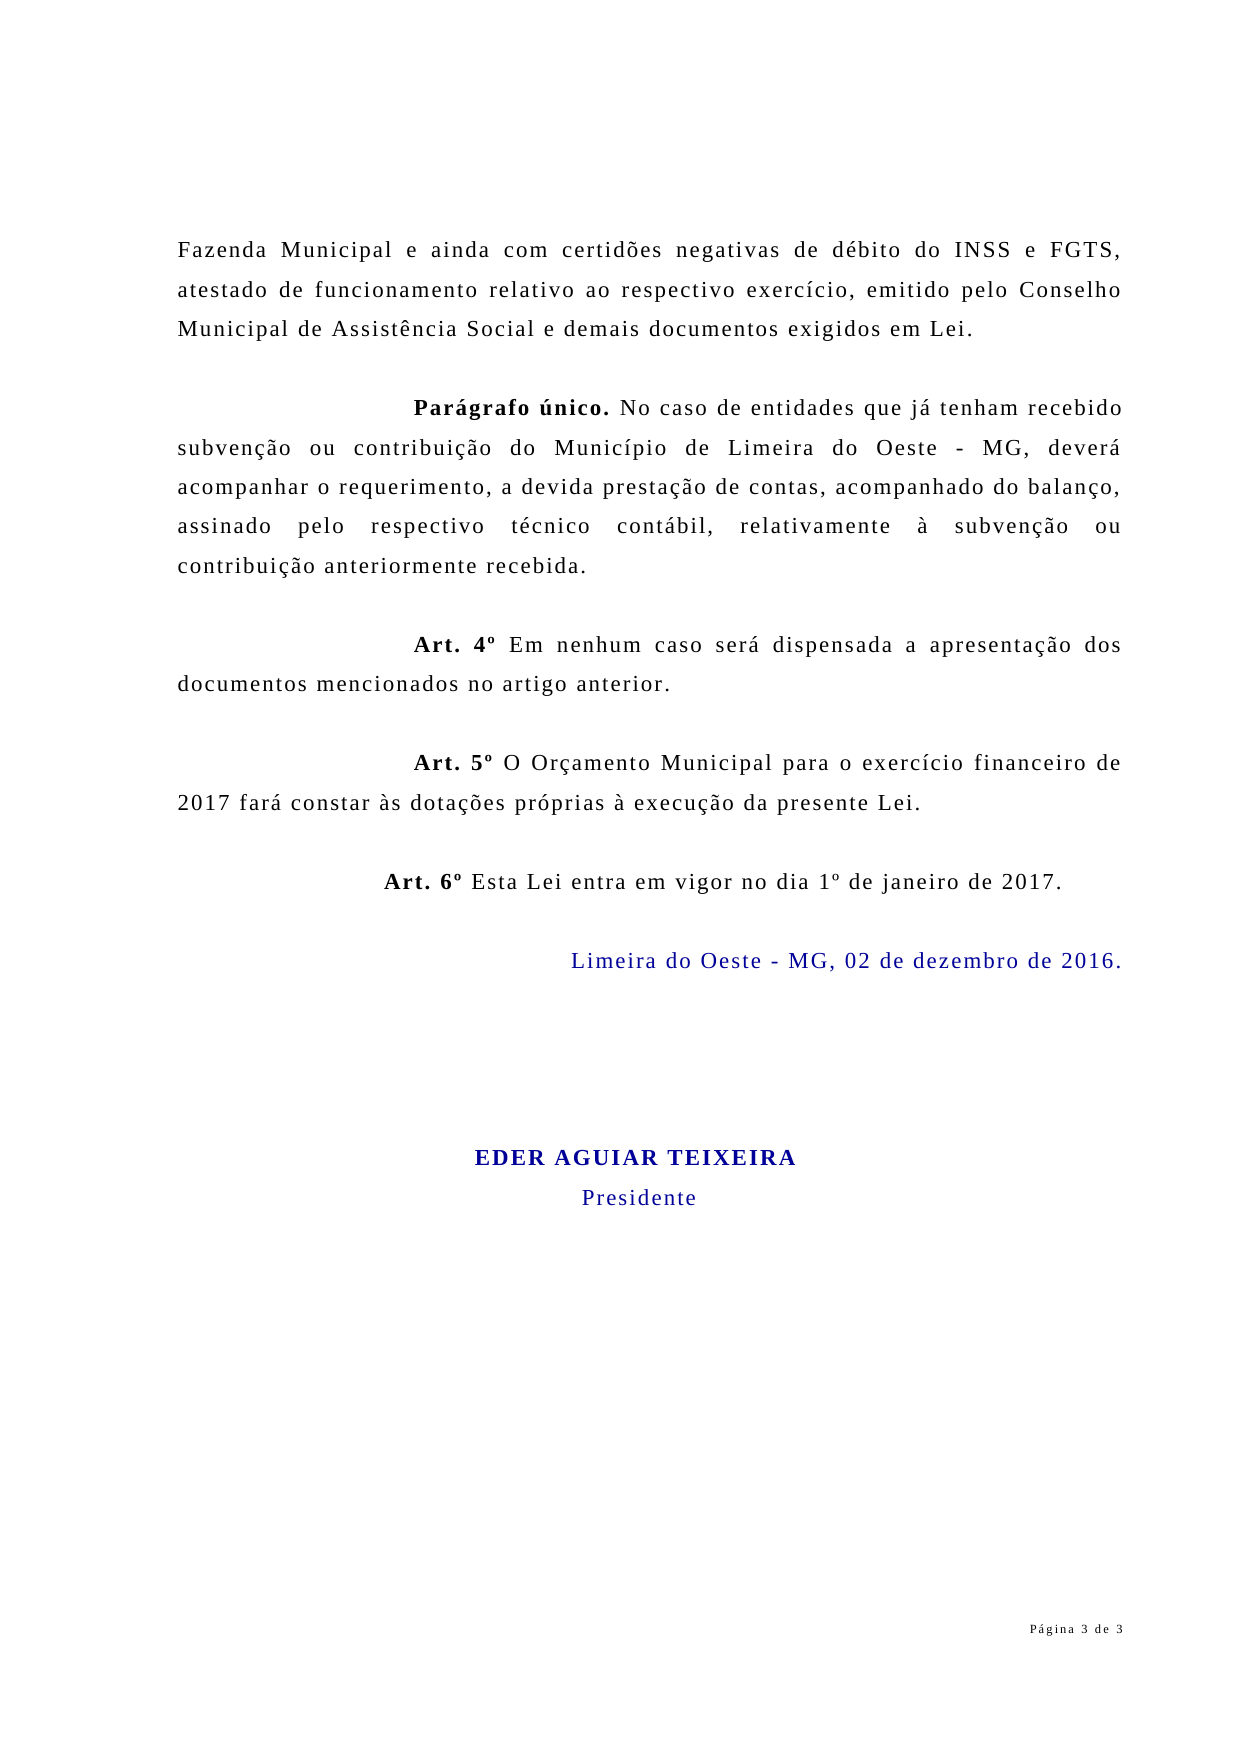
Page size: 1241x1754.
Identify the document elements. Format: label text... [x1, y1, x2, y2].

text Presidente [148, 1184, 1122, 1210]
text Art. 6º Esta Lei entra em vigor no dia 1º de janeiro de 2017. [148, 868, 1122, 894]
text Parágrafo único. No caso de entidades que já tenham recebido subvenção ou contribuição do Município de Limeira do Oeste - MG, deverá acompanhar o requerimento, a devida prestação de contas, acompanhado do balanço, assinado pelo respectivo técnico contábil, relativamente à subvenção ou contribuição anteriormente recebida. [177, 394, 1122, 578]
text EDER AGUIAR TEIXEIRA [148, 1144, 1122, 1171]
text Art. 4º Em nenhum caso será dispensada a apresentação dos documentos mencionados no artigo anterior. [177, 631, 1122, 697]
text Fazenda Municipal e ainda com certidões negativas de débito do INSS e FGTS, atestado de funcionamento relativo ao respectivo exercício, emitido pelo Conselho Municipal de Assistência Social e demais documentos exigidos em Lei. [177, 236, 1122, 342]
text Limeira do Oeste - MG, 02 de dezembro de 2016. [148, 947, 1122, 973]
text Art. 5º O Orçamento Municipal para o exercício financeiro de 2017 fará constar às dotações próprias à execução da presente Lei. [177, 749, 1122, 815]
